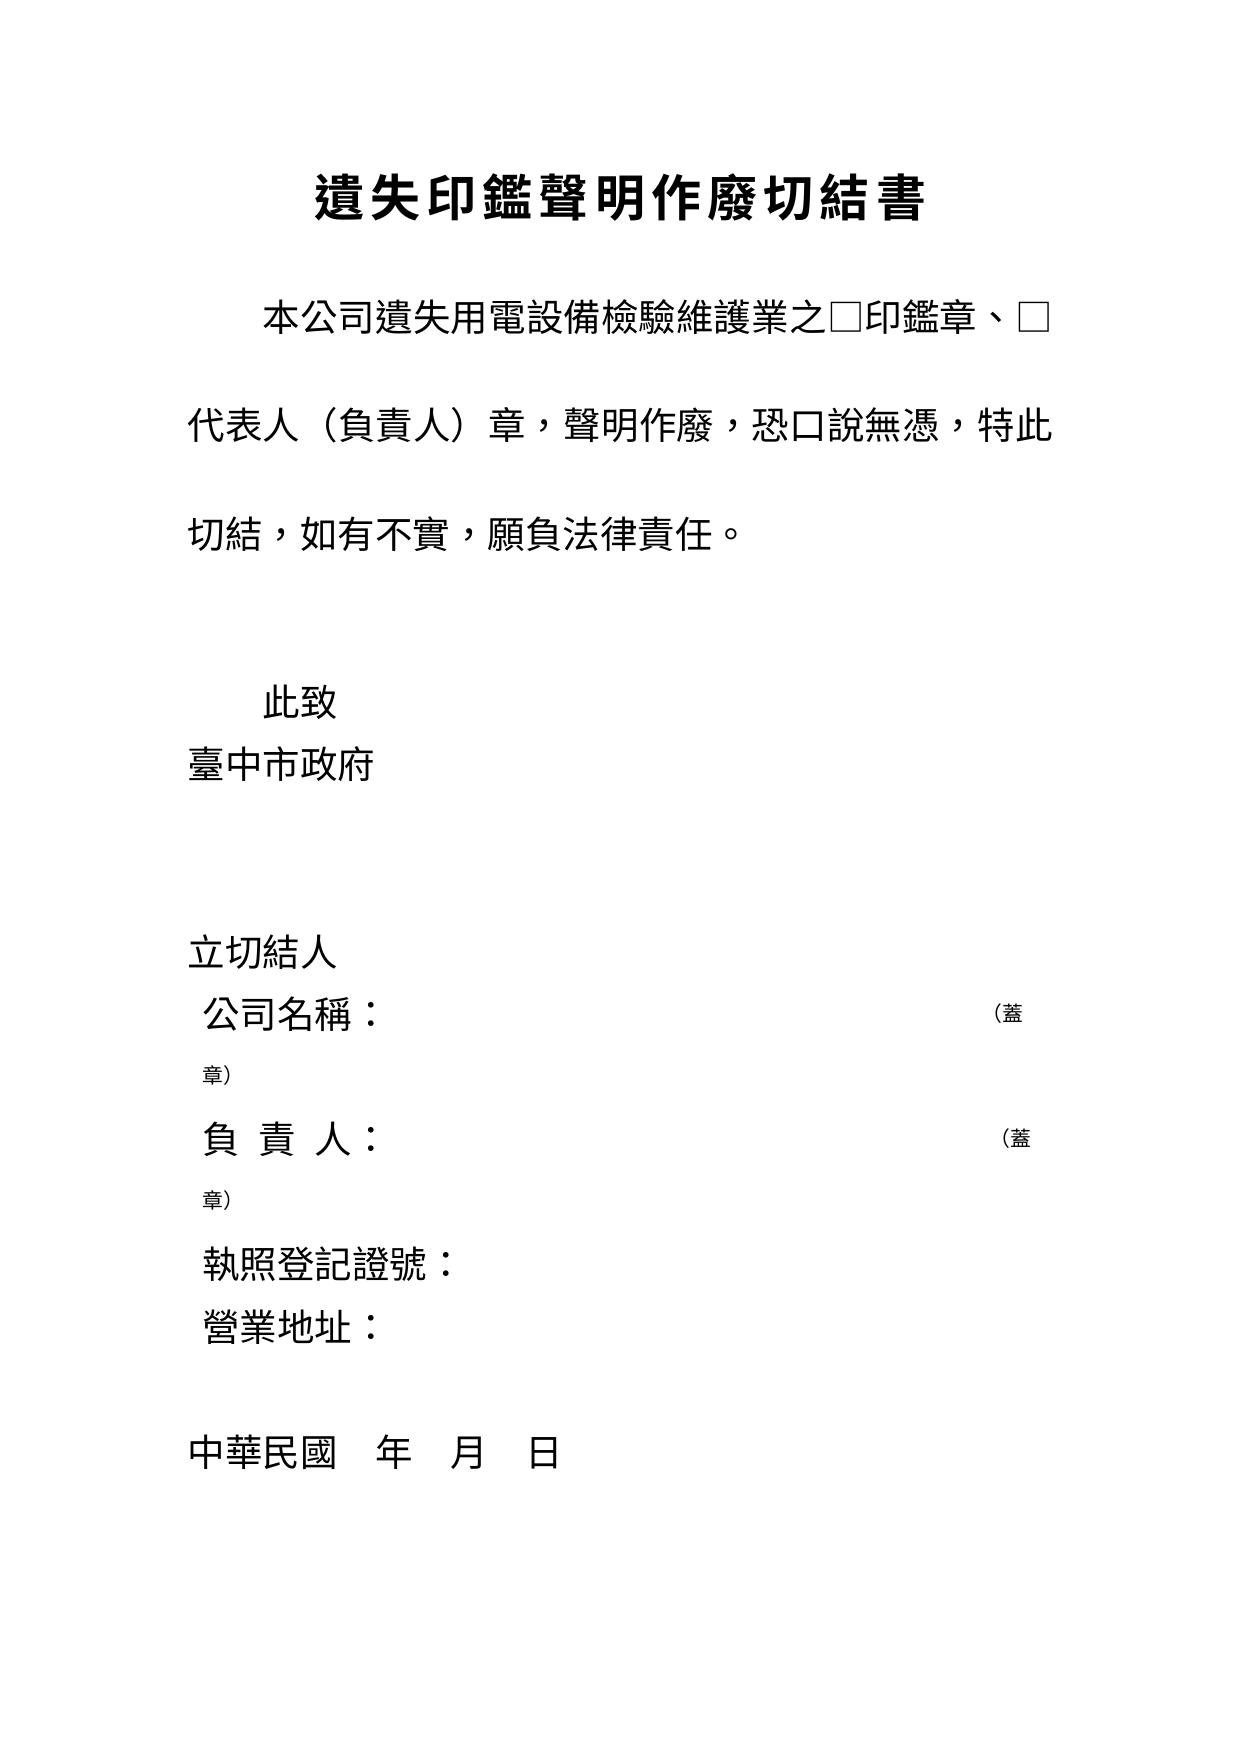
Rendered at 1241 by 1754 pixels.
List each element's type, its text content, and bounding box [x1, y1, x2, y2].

text 負 責 人： （蓋章） [202, 1096, 1053, 1221]
text 遺失印鑑聲明作廢切結書 [187, 158, 1053, 231]
text 中華民國 年 月 日 [187, 1408, 1053, 1471]
text 營業地址： [202, 1283, 1053, 1346]
text 執照登記證號： [202, 1221, 1053, 1283]
text 本公司遺失用電設備檢驗維護業之□印鑑章、□代表人（負責人）章，聲明作廢，恐口說無憑，特此切結，如有不實，願負法律責任。 [187, 287, 1053, 559]
text 立切結人 [187, 908, 1053, 971]
text 此致 [187, 658, 1053, 721]
text 公司名稱： （蓋章） [202, 971, 1053, 1096]
text 臺中市政府 [187, 721, 1053, 783]
